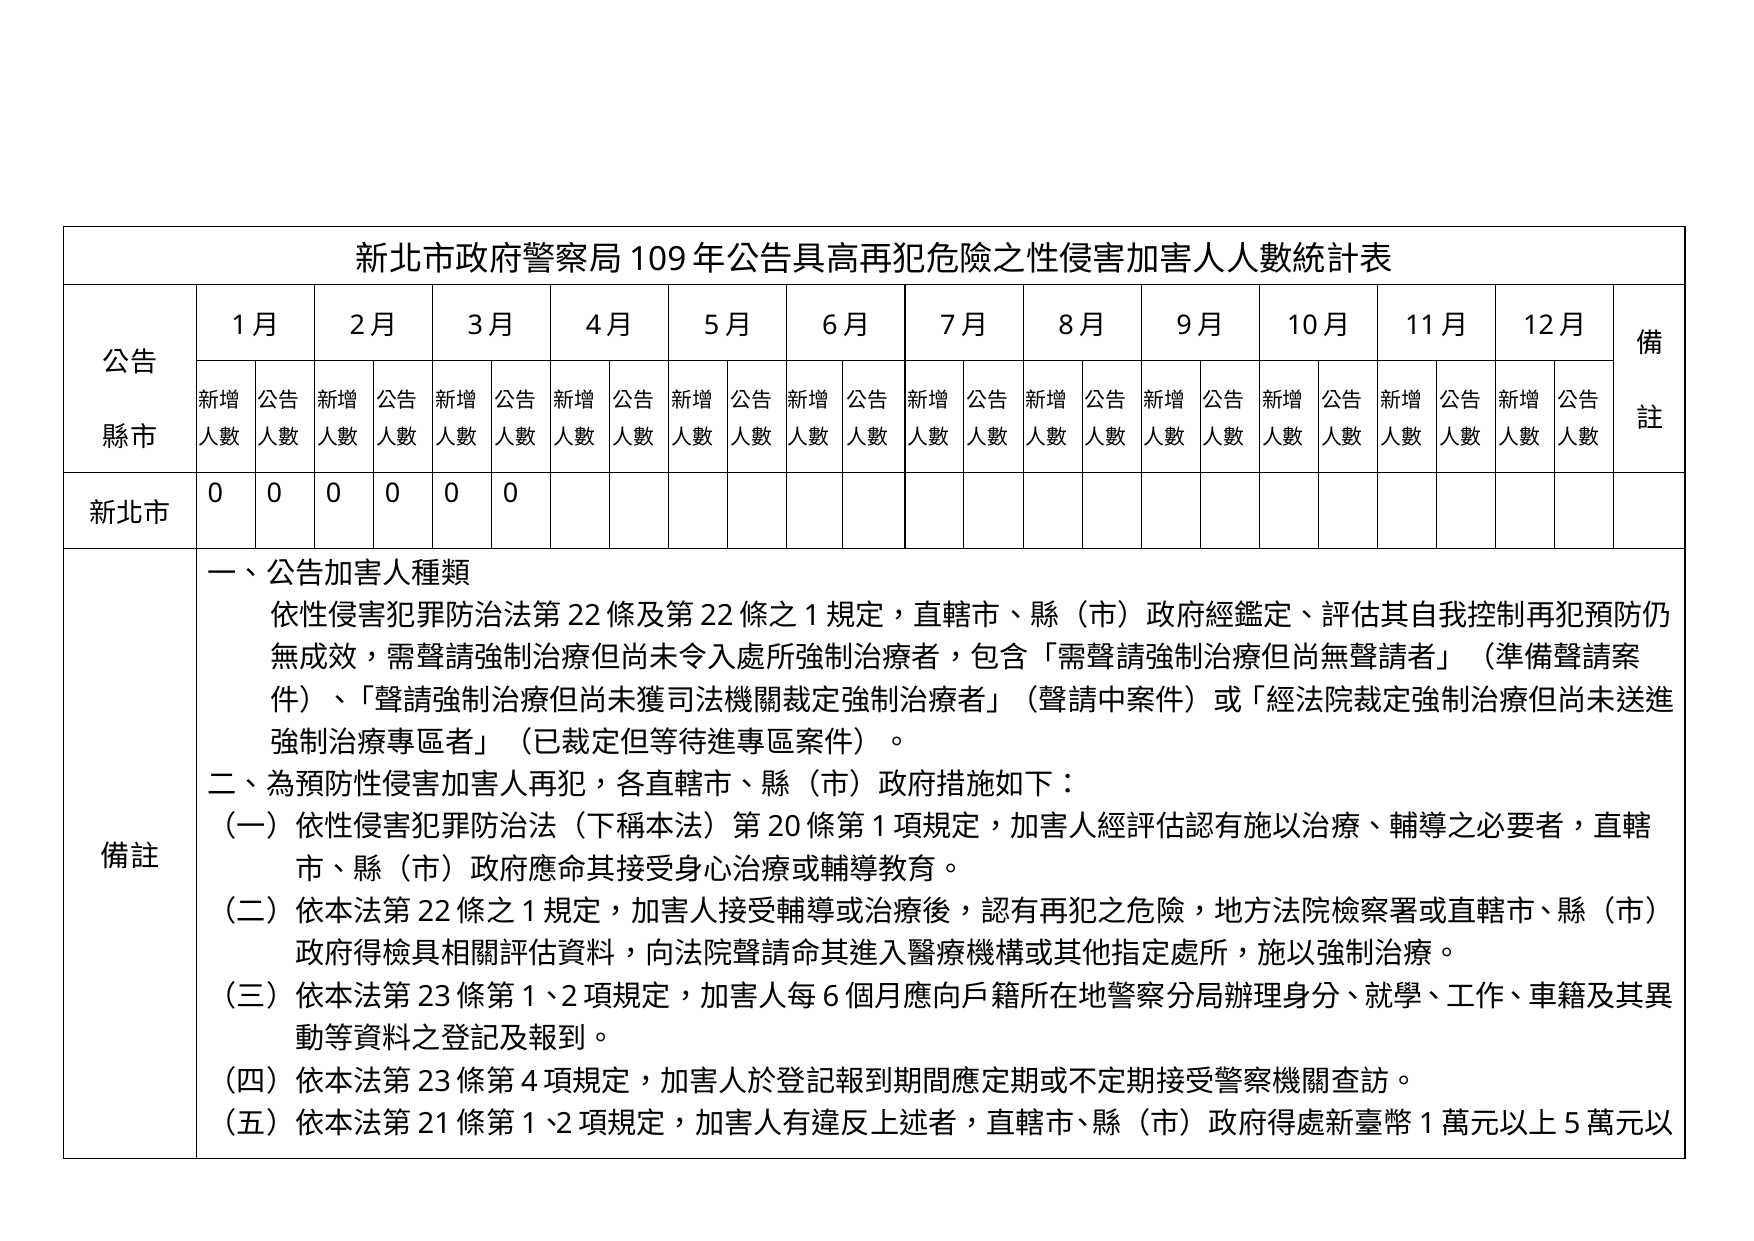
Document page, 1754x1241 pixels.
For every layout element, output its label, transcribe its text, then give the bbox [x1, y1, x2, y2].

table_cell [1555, 473, 1613, 548]
table_cell 備註 [64, 549, 196, 1158]
table_cell [964, 473, 1023, 548]
table_cell 新增人數 [669, 361, 727, 472]
table_cell [1437, 473, 1495, 548]
table_cell [610, 473, 668, 548]
table_cell [728, 473, 786, 548]
table_cell 10月 [1260, 285, 1377, 360]
table_cell 新北市 [64, 473, 196, 548]
table_cell 新增人數 [315, 361, 373, 472]
table_cell 新增人數 [197, 361, 255, 472]
table_cell 新增人數 [906, 361, 963, 472]
table_cell 3月 [433, 285, 550, 360]
table_cell 新增人數 [787, 361, 842, 472]
table_cell 0 [197, 473, 255, 548]
table_cell 公告人數 [1083, 361, 1141, 472]
table_cell 新增人數 [433, 361, 491, 472]
table_cell [1260, 473, 1318, 548]
table_cell 0 [492, 473, 550, 548]
table_cell 新增人數 [1496, 361, 1554, 472]
table_cell 公告人數 [256, 361, 314, 472]
table_cell 0 [256, 473, 314, 548]
table_cell [1496, 473, 1554, 548]
table_header 新北市政府警察局109年公告具高再犯危險之性侵害加害人人數統計表 [64, 227, 1684, 284]
table_cell 公告 縣市 [64, 285, 196, 472]
table_cell [906, 473, 963, 548]
table_cell [1378, 473, 1436, 548]
table_cell [1142, 473, 1200, 548]
table_cell 備註 [1614, 285, 1684, 472]
table_cell 0 [374, 473, 432, 548]
table_cell 公告人數 [374, 361, 432, 472]
table_cell 新增人數 [1260, 361, 1318, 472]
table_cell [1319, 473, 1377, 548]
table_cell [551, 473, 609, 548]
table_cell 新增人數 [551, 361, 609, 472]
table_cell 0 [433, 473, 491, 548]
table_cell [843, 473, 904, 548]
table_cell 公告人數 [610, 361, 668, 472]
table_cell 0 [315, 473, 373, 548]
table_cell 2月 [315, 285, 432, 360]
table_cell 公告人數 [492, 361, 550, 472]
table_cell 7月 [906, 285, 1023, 360]
table_cell 公告人數 [1319, 361, 1377, 472]
table_cell 公告人數 [1555, 361, 1613, 472]
table_cell 8月 [1024, 285, 1141, 360]
table_cell 12月 [1496, 285, 1613, 360]
table_cell 公告人數 [1437, 361, 1495, 472]
table_cell [787, 473, 842, 548]
table_cell 1月 [197, 285, 314, 360]
table_cell 公告人數 [728, 361, 786, 472]
table_cell 新增人數 [1024, 361, 1082, 472]
table_cell 公告人數 [964, 361, 1023, 472]
table_cell 11月 [1378, 285, 1495, 360]
table_cell [1614, 473, 1684, 548]
table_cell 新增人數 [1142, 361, 1200, 472]
table_cell 5月 [669, 285, 786, 360]
table_cell [1201, 473, 1259, 548]
table_cell 公告人數 [1201, 361, 1259, 472]
table_cell 6月 [787, 285, 904, 360]
table_cell 4月 [551, 285, 668, 360]
table_cell [669, 473, 727, 548]
table_cell [1024, 473, 1082, 548]
table_cell 新增人數 [1378, 361, 1436, 472]
table_cell 公告人數 [843, 361, 904, 472]
table_cell 一、公告加害人種類 依性侵害犯罪防治法第22條及第22條之1規定，直轄市、縣（市）政府經鑑定、評估其自我控制再犯預防仍無成效，需聲請強制治療但尚未令入處所強制治療者，包含「需聲請強制治療但尚無聲請者」（準備聲請案件）、「聲請強制治療但尚未獲司法機關裁定強制治療者」（聲請中案件）或「經法院裁定強制治療但尚未送進強制治療專區者」（已裁定但等待進專區案件）。 二、為預防性侵害加害人再犯，各直轄市、縣（市）政府措施如下： （一）依性侵害犯罪防治法（下稱本法）第20條第1項規定，加害人經評估認有施以治療、輔導之必要者，直轄市、縣（市）政府應命其接受身心治療或輔導教育。 （二）依本法第22條之1規定，加害人接受輔導或治療後，認有再犯之危險，地方法院檢察署或直轄市、縣（市）政府得檢具相關評估資料，向法院聲請命其進入醫療機構或其他指定處所，施以強制治療。 （三）依本法第23條第1、2項規定，加害人每6個月應向戶籍所在地警察分局辦理身分、就學、工作、車籍及其異動等資料之登記及報到。 （四）依本法第23條第4項規定，加害人於登記報到期間應定期或不定期接受警察機關查訪。 （五）依本法第21條第1、2項規定，加害人有違反上述者，直轄市、縣（市）政府得處新臺幣1萬元以上5萬元以 [197, 549, 1684, 1158]
table_cell [1083, 473, 1141, 548]
table_cell 9月 [1142, 285, 1259, 360]
